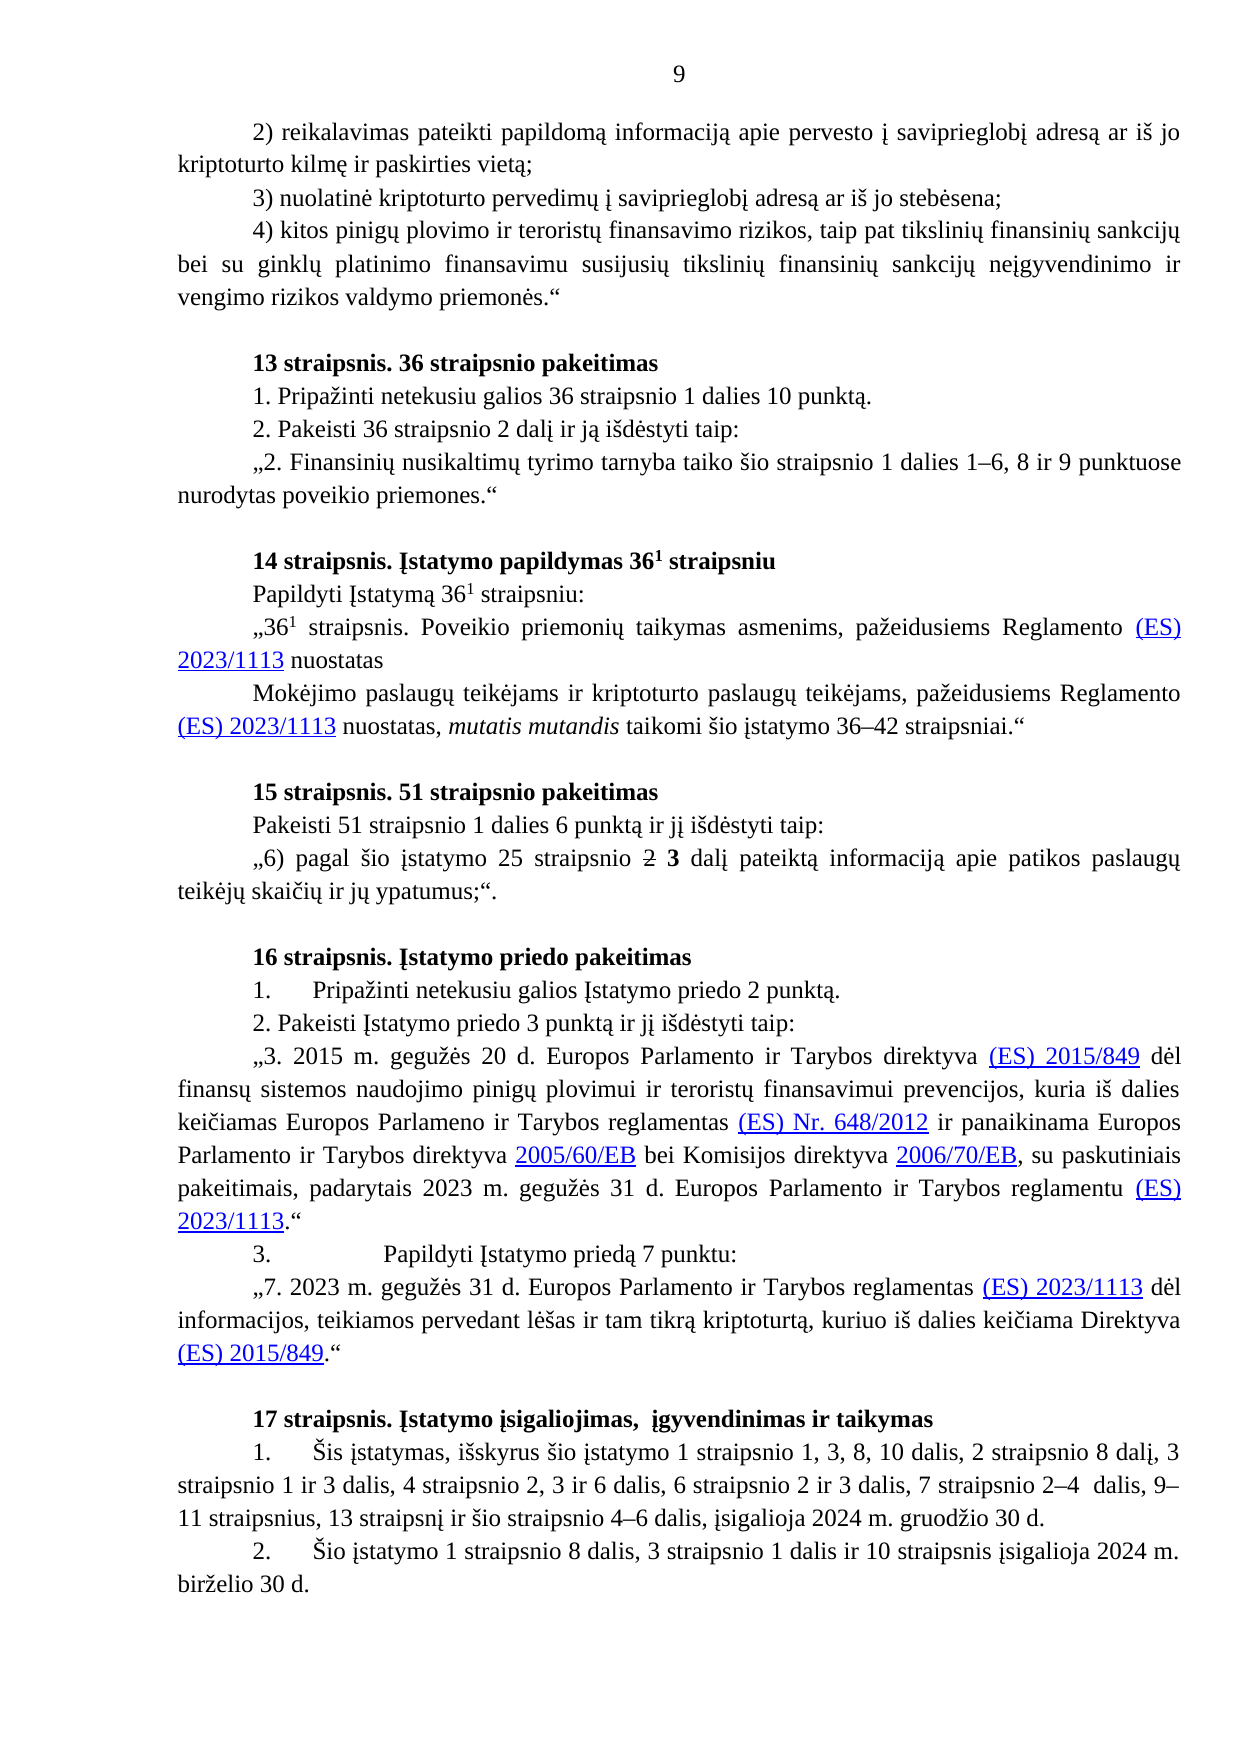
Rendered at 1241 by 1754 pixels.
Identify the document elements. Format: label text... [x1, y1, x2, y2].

text 1. Pripažinti netekusiu galios 36 straipsnio 1 dalies 10 punktą. [177, 381, 1181, 409]
text 2. Pakeisti 36 straipsnio 2 dalį ir ją išdėstyti taip: [177, 414, 1181, 442]
text Mokėjimo paslaugų teikėjams ir kriptoturto paslaugų teikėjams, pažeidusiems Reglamento (ES) 2023/1113 nuostatas, mutatis mutandis taikomi šio įstatymo 36–42 straipsniai.“ [177, 678, 1181, 740]
text Pakeisti 51 straipsnio 1 dalies 6 punktą ir jį išdėstyti taip: [177, 810, 1181, 839]
text „7. 2023 m. gegužės 31 d. Europos Parlamento ir Tarybos reglamentas (ES) 2023/1113 dėl informacijos, teikiamos pervedant lėšas ir tam tikrą kriptoturtą, kuriuo iš dalies keičiama Direktyva (ES) 2015/849.“ [177, 1272, 1181, 1367]
text „3. 2015 m. gegužės 20 d. Europos Parlamento ir Tarybos direktyva (ES) 2015/849 dėl finansų sistemos naudojimo pinigų plovimui ir teroristų finansavimui prevencijos, kuria iš dalies keičiamas Europos Parlameno ir Tarybos reglamentas (ES) Nr. 648/2012 ir panaikinama Europos Parlamento ir Tarybos direktyva 2005/60/EB bei Komisijos direktyva 2006/70/EB, su paskutiniais pakeitimais, padarytais 2023 m. gegužės 31 d. Europos Parlamento ir Tarybos reglamentu (ES) 2023/1113.“ [177, 1041, 1181, 1235]
text 2. Šio įstatymo 1 straipsnio 8 dalis, 3 straipsnio 1 dalis ir 10 straipsnis įsigalioja 2024 m. birželio 30 d. [177, 1536, 1181, 1598]
text 17 straipsnis. Įstatymo įsigaliojimas, įgyvendinimas ir taikymas [177, 1404, 1181, 1433]
text 13 straipsnis. 36 straipsnio pakeitimas [177, 348, 1181, 376]
text 14 straipsnis. Įstatymo papildymas 361 straipsniu [177, 546, 1181, 574]
text 2) reikalavimas pateikti papildomą informaciją apie pervesto į saviprieglobį adresą ar iš jo kriptoturto kilmę ir paskirties vietą; [177, 117, 1181, 178]
text 1. Šis įstatymas, išskyrus šio įstatymo 1 straipsnio 1, 3, 8, 10 dalis, 2 straipsnio 8 dalį, 3 straipsnio 1 ir 3 dalis, 4 straipsnio 2, 3 ir 6 dalis, 6 straipsnio 2 ir 3 dalis, 7 straipsnio 2–4 dalis, 9–11 straipsnius, 13 straipsnį ir šio straipsnio 4–6 dalis, įsigalioja 2024 m. gruodžio 30 d. [177, 1437, 1181, 1532]
text „2. Finansinių nusikaltimų tyrimo tarnyba taiko šio straipsnio 1 dalies 1–6, 8 ir 9 punktuose nurodytas poveikio priemones.“ [177, 447, 1181, 508]
text „6) pagal šio įstatymo 25 straipsnio 2 3 dalį pateiktą informaciją apie patikos paslaugų teikėjų skaičių ir jų ypatumus;“. [177, 843, 1181, 905]
text 1. Pripažinti netekusiu galios Įstatymo priedo 2 punktą. [177, 975, 1181, 1004]
text 3. Papildyti Įstatymo priedą 7 punktu: [248, 1239, 1181, 1268]
text 4) kitos pinigų plovimo ir teroristų finansavimo rizikos, taip pat tikslinių finansinių sankcijų bei su ginklų platinimo finansavimu susijusių tikslinių finansinių sankcijų neįgyvendinimo ir vengimo rizikos valdymo priemonės.“ [177, 216, 1181, 310]
text 16 straipsnis. Įstatymo priedo pakeitimas [177, 942, 1181, 971]
text Papildyti Įstatymą 361 straipsniu: [177, 579, 1181, 608]
text 2. Pakeisti Įstatymo priedo 3 punktą ir jį išdėstyti taip: [177, 1008, 1181, 1037]
text 3) nuolatinė kriptoturto pervedimų į saviprieglobį adresą ar iš jo stebėsena; [177, 183, 1181, 211]
text 15 straipsnis. 51 straipsnio pakeitimas [177, 777, 1181, 806]
text „361 straipsnis. Poveikio priemonių taikymas asmenims, pažeidusiems Reglamento (ES) 2023/1113 nuostatas [177, 612, 1181, 674]
